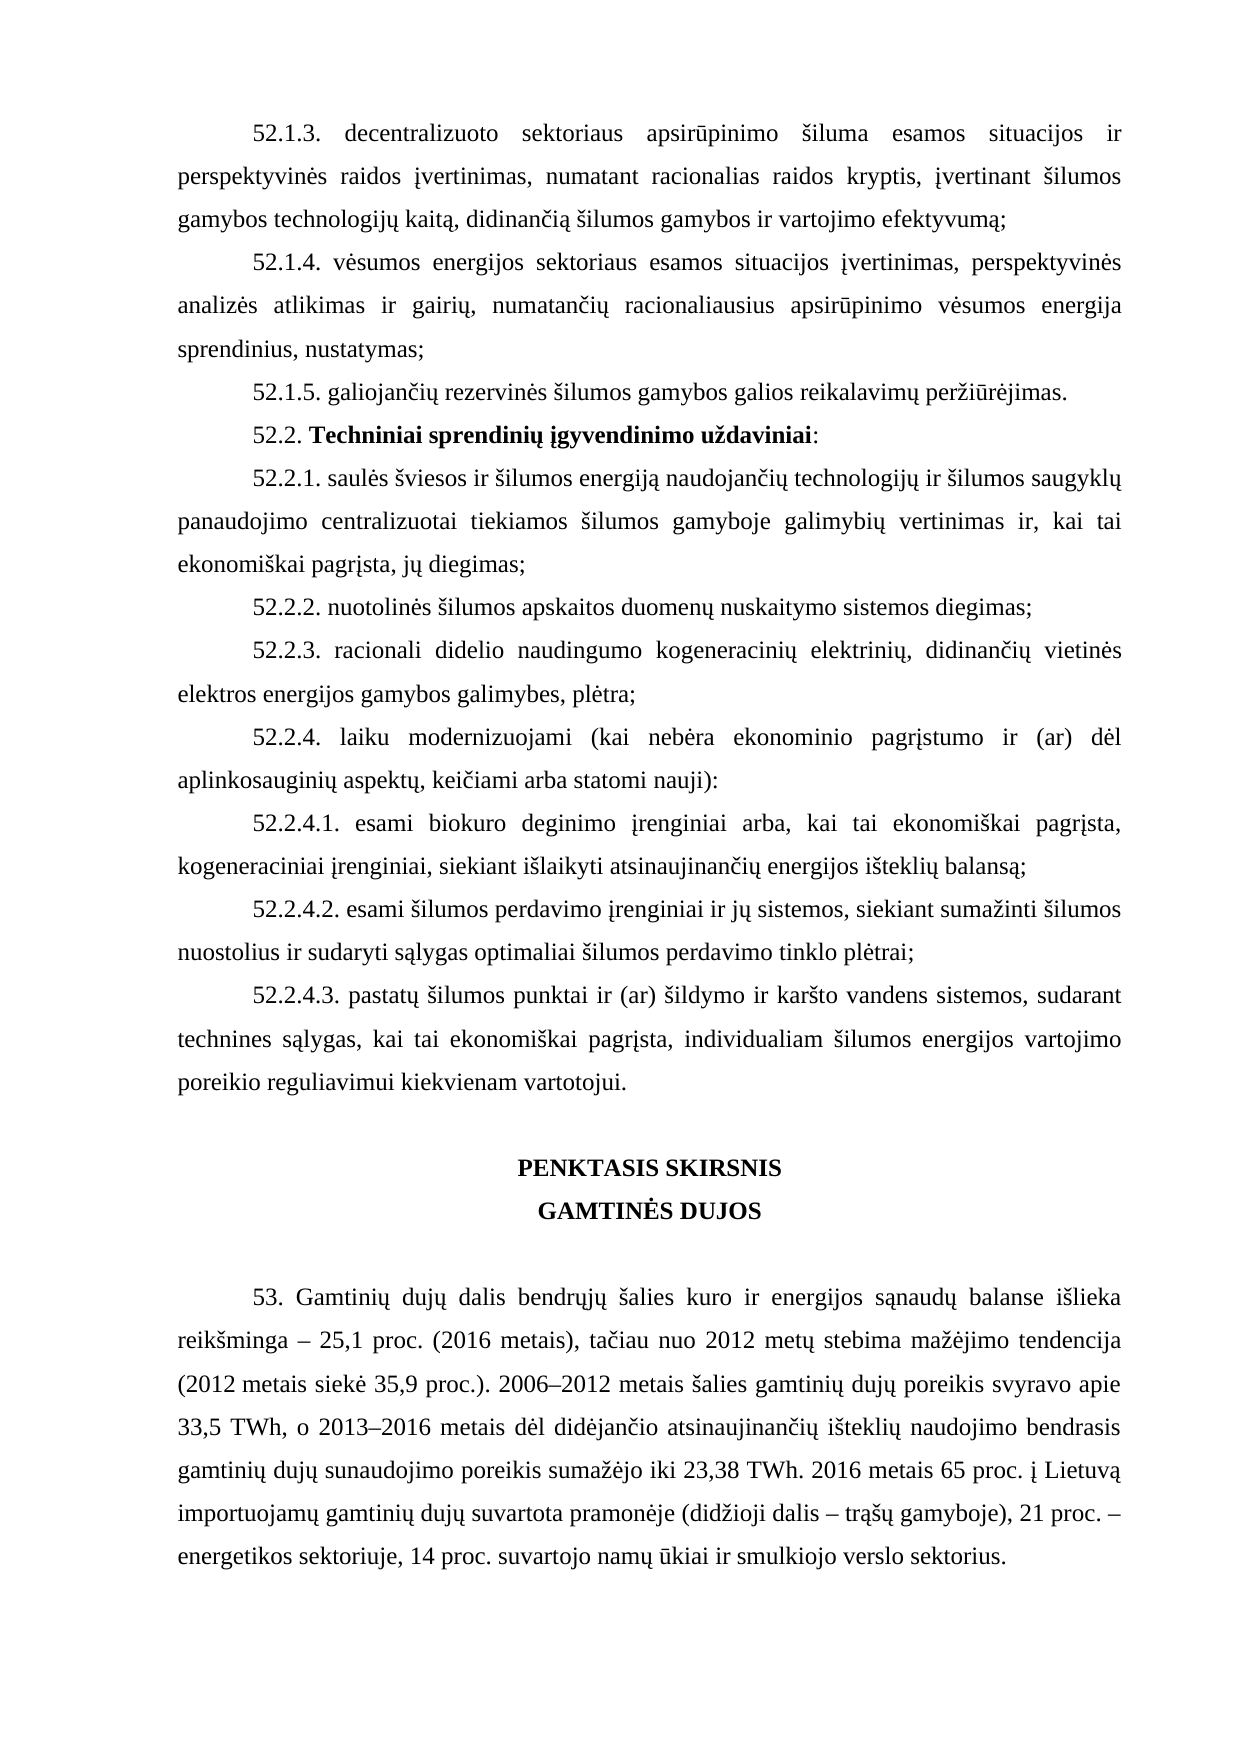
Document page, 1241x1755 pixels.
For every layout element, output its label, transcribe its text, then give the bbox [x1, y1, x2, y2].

text 52.2.4. laiku modernizuojami (kai nebėra ekonominio pagrįstumo ir (ar) dėl aplinkosauginių aspektų, keičiami arba statomi nauji): [177, 722, 1122, 794]
text 52.1.4. vėsumos energijos sektoriaus esamos situacijos įvertinimas, perspektyvinės analizės atlikimas ir gairių, numatančių racionaliausius apsirūpinimo vėsumos energija sprendinius, nustatymas; [177, 247, 1122, 362]
text 53. Gamtinių dujų dalis bendrųjų šalies kuro ir energijos sąnaudų balanse išlieka reikšminga – 25,1 proc. (2016 metais), tačiau nuo 2012 metų stebima mažėjimo tendencija (2012 metais siekė 35,9 proc.). 2006–2012 metais šalies gamtinių dujų poreikis svyravo apie 33,5 TWh, o 2013–2016 metais dėl didėjančio atsinaujinančių išteklių naudojimo bendrasis gamtinių dujų sunaudojimo poreikis sumažėjo iki 23,38 TWh. 2016 metais 65 proc. į Lietuvą importuojamų gamtinių dujų suvartota pramonėje (didžioji dalis – trąšų gamyboje), 21 proc. – energetikos sektoriuje, 14 proc. suvartojo namų ūkiai ir smulkiojo verslo sektorius. [177, 1282, 1122, 1570]
text 52.2.1. saulės šviesos ir šilumos energiją naudojančių technologijų ir šilumos saugyklų panaudojimo centralizuotai tiekiamos šilumos gamyboje galimybių vertinimas ir, kai tai ekonomiškai pagrįsta, jų diegimas; [177, 463, 1122, 578]
text 52.2.3. racionali didelio naudingumo kogeneracinių elektrinių, didinančių vietinės elektros energijos gamybos galimybes, plėtra; [177, 636, 1122, 707]
text 52.1.5. galiojančių rezervinės šilumos gamybos galios reikalavimų peržiūrėjimas. [177, 377, 1122, 406]
text PENKTASIS SKIRSNIS [177, 1153, 1122, 1182]
text 52.1.3. decentralizuoto sektoriaus apsirūpinimo šiluma esamos situacijos ir perspektyvinės raidos įvertinimas, numatant racionalias raidos kryptis, įvertinant šilumos gamybos technologijų kaitą, didinančią šilumos gamybos ir vartojimo efektyvumą; [177, 118, 1122, 233]
text 52.2. Techniniai sprendinių įgyvendinimo uždaviniai: [177, 420, 1122, 449]
text 52.2.4.2. esami šilumos perdavimo įrenginiai ir jų sistemos, siekiant sumažinti šilumos nuostolius ir sudaryti sąlygas optimaliai šilumos perdavimo tinklo plėtrai; [177, 894, 1122, 966]
text 52.2.4.3. pastatų šilumos punktai ir (ar) šildymo ir karšto vandens sistemos, sudarant technines sąlygas, kai tai ekonomiškai pagrįsta, individualiam šilumos energijos vartojimo poreikio reguliavimui kiekvienam vartotojui. [177, 981, 1122, 1096]
text 52.2.2. nuotolinės šilumos apskaitos duomenų nuskaitymo sistemos diegimas; [177, 592, 1122, 621]
text 52.2.4.1. esami biokuro deginimo įrenginiai arba, kai tai ekonomiškai pagrįsta, kogeneraciniai įrenginiai, siekiant išlaikyti atsinaujinančių energijos išteklių balansą; [177, 808, 1122, 880]
text GAMTINĖS DUJOS [177, 1196, 1122, 1225]
